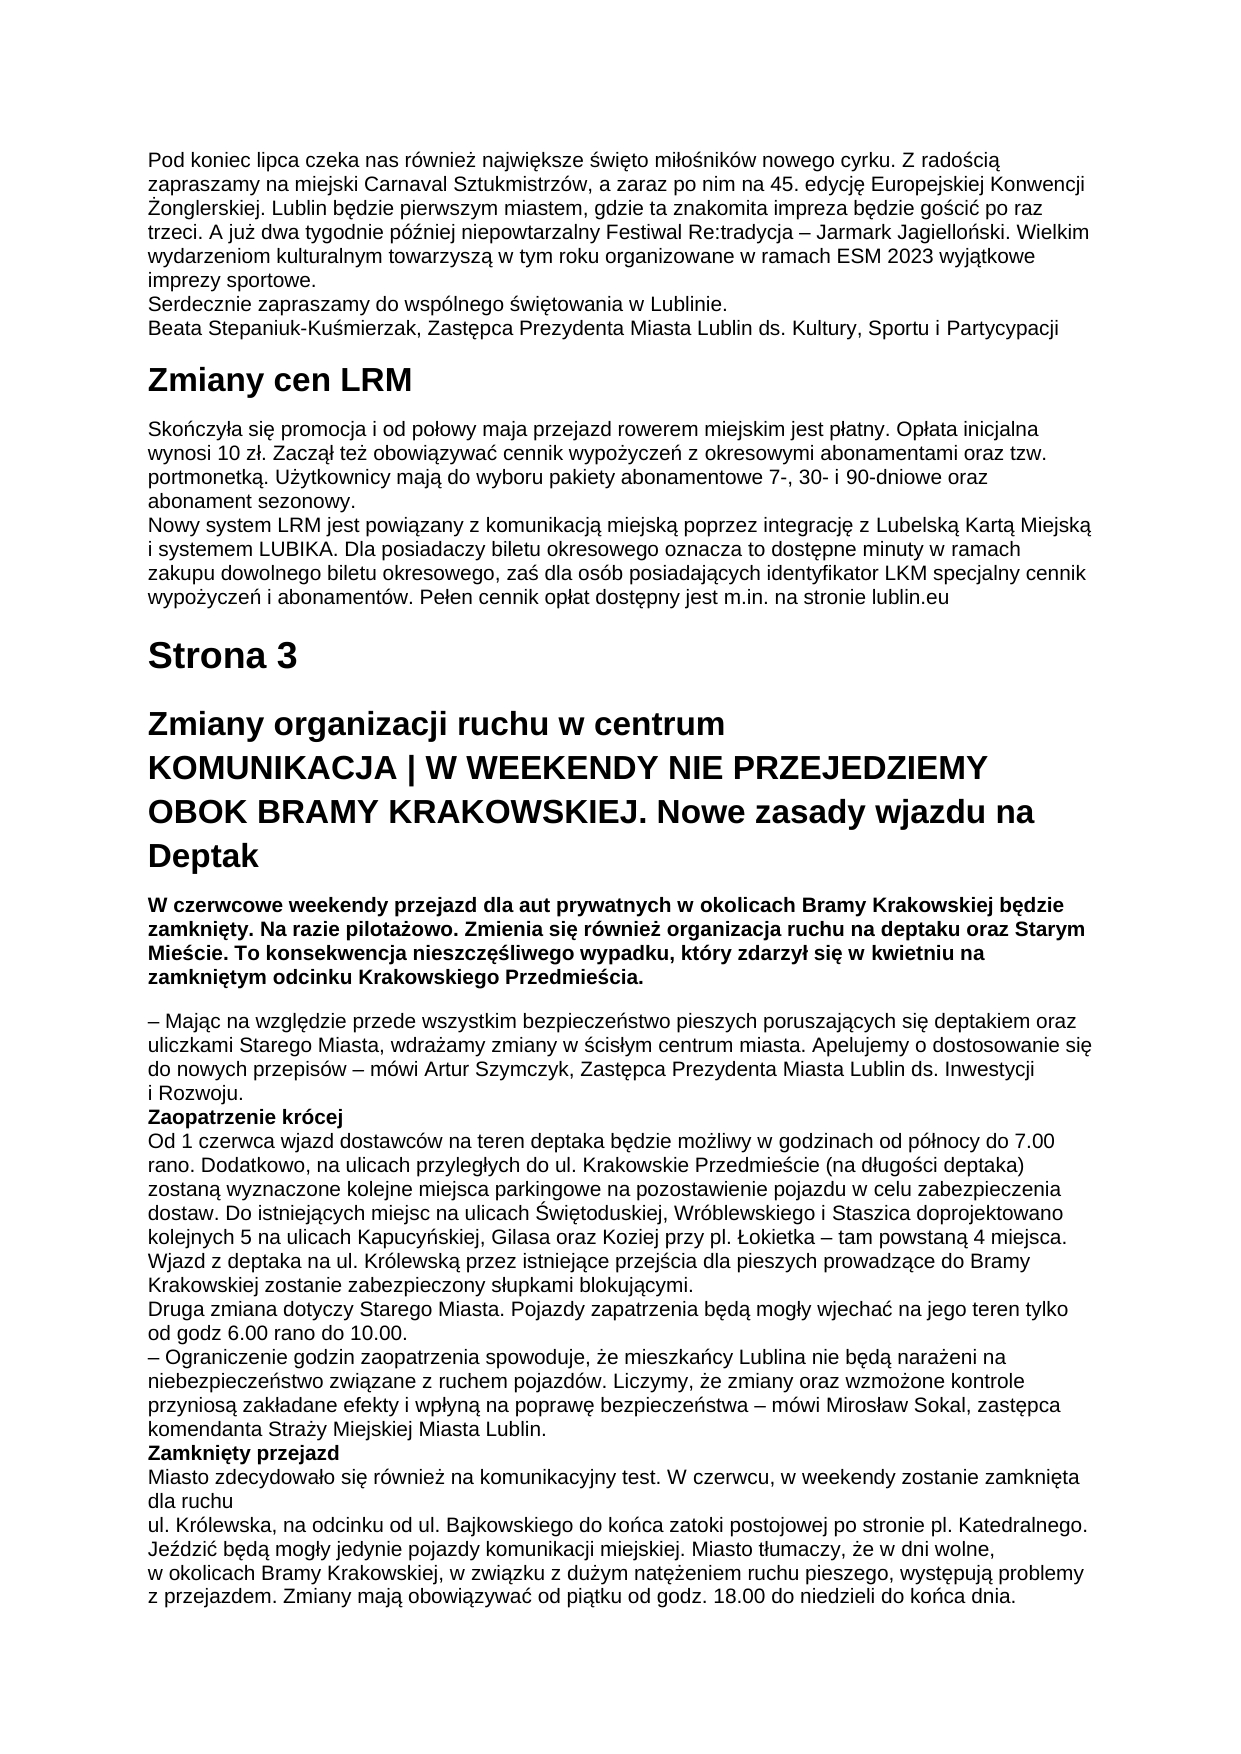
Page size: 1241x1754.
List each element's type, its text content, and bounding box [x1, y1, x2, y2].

text W czerwcowe weekendy przejazd dla aut prywatnych w okolicach Bramy Krakowskiej będzie zamknięty. Na razie pilotażowo. Zmienia się również organizacja ruchu na deptaku oraz Starym Mieście. To konsekwencja nieszczęśliwego wypadku, który zdarzył się w kwietniu na zamkniętym odcinku Krakowskiego Przedmieścia. [148, 893, 1093, 988]
text – Ograniczenie godzin zaopatrzenia spowoduje, że mieszkańcy Lublina nie będą narażeni na niebezpieczeństwo związane z ruchem pojazdów. Liczymy, że zmiany oraz wzmożone kontrole przyniosą zakładane efekty i wpłyną na poprawę bezpieczeństwa – mówi Mirosław Sokal, zastępca komendanta Straży Miejskiej Miasta Lublin. [148, 1345, 1093, 1441]
text Zamknięty przejazd [148, 1441, 1093, 1464]
text Druga zmiana dotyczy Starego Miasta. Pojazdy zapatrzenia będą mogły wjechać na jego teren tylko od godz 6.00 rano do 10.00. [148, 1297, 1093, 1345]
text Skończyła się promocja i od połowy maja przejazd rowerem miejskim jest płatny. Opłata inicjalna wynosi 10 zł. Zaczął też obowiązywać cennik wypożyczeń z okresowymi abonamentami oraz tzw. portmonetką. Użytkownicy mają do wyboru pakiety abonamentowe 7-, 30- i 90-dniowe oraz abonament sezonowy. [148, 417, 1093, 513]
text – Mając na względzie przede wszystkim bezpieczeństwo pieszych poruszających się deptakiem oraz uliczkami Starego Miasta, wdrażamy zmiany w ścisłym centrum miasta. Apelujemy o dostosowanie się do nowych przepisów – mówi Artur Szymczyk, Zastępca Prezydenta Miasta Lublin ds. Inwestycji i Rozwoju. [148, 1009, 1093, 1105]
text Pod koniec lipca czeka nas również największe święto miłośników nowego cyrku. Z radością zapraszamy na miejski Carnaval Sztukmistrzów, a zaraz po nim na 45. edycję Europejskiej Konwencji Żonglerskiej. Lublin będzie pierwszym miastem, gdzie ta znakomita impreza będzie gościć po raz trzeci. A już dwa tygodnie później niepowtarzalny Festiwal Re:tradycja – Jarmark Jagielloński. Wielkim wydarzeniom kulturalnym towarzyszą w tym roku organizowane w ramach ESM 2023 wyjątkowe imprezy sportowe. [148, 148, 1093, 291]
text Serdecznie zapraszamy do wspólnego świętowania w Lublinie. [148, 291, 1093, 315]
subtitle KOMUNIKACJA | W WEEKENDY NIE PRZEJEDZIEMY OBOK BRAMY KRAKOWSKIEJ. Nowe zasady wjazdu na Deptak [148, 748, 1093, 874]
text Od 1 czerwca wjazd dostawców na teren deptaka będzie możliwy w godzinach od północy do 7.00 rano. Dodatkowo, na ulicach przyległych do ul. Krakowskie Przedmieście (na długości deptaka) zostaną wyznaczone kolejne miejsca parkingowe na pozostawienie pojazdu w celu zabezpieczenia dostaw. Do istniejących miejsc na ulicach Świętoduskiej, Wróblewskiego i Staszica doprojektowano kolejnych 5 na ulicach Kapucyńskiej, Gilasa oraz Koziej przy pl. Łokietka – tam powstaną 4 miejsca. Wjazd z deptaka na ul. Królewską przez istniejące przejścia dla pieszych prowadzące do Bramy Krakowskiej zostanie zabezpieczony słupkami blokującymi. [148, 1129, 1093, 1297]
text Zaopatrzenie krócej [148, 1105, 1093, 1129]
text Beata Stepaniuk-Kuśmierzak, Zastępca Prezydenta Miasta Lublin ds. Kultury, Sportu i Partycypacji [148, 315, 1093, 339]
subtitle Zmiany cen LRM [148, 360, 1093, 398]
subtitle Strona 3 [148, 633, 1093, 677]
text Miasto zdecydowało się również na komunikacyjny test. W czerwcu, w weekendy zostanie zamknięta dla ruchu ul. Królewska, na odcinku od ul. Bajkowskiego do końca zatoki postojowej po stronie pl. Katedralnego. Jeździć będą mogły jedynie pojazdy komunikacji miejskiej. Miasto tłumaczy, że w dni wolne, w okolicach Bramy Krakowskiej, w związku z dużym natężeniem ruchu pieszego, występują problemy z przejazdem. Zmiany mają obowiązywać od piątku od godz. 18.00 do niedzieli do końca dnia. [148, 1464, 1093, 1608]
subtitle Zmiany organizacji ruchu w centrum [148, 704, 1093, 742]
text Nowy system LRM jest powiązany z komunikacją miejską poprzez integrację z Lubelską Kartą Miejską i systemem LUBIKA. Dla posiadaczy biletu okresowego oznacza to dostępne minuty w ramach zakupu dowolnego biletu okresowego, zaś dla osób posiadających identyfikator LKM specjalny cennik wypożyczeń i abonamentów. Pełen cennik opłat dostępny jest m.in. na stronie lublin.eu [148, 513, 1093, 608]
